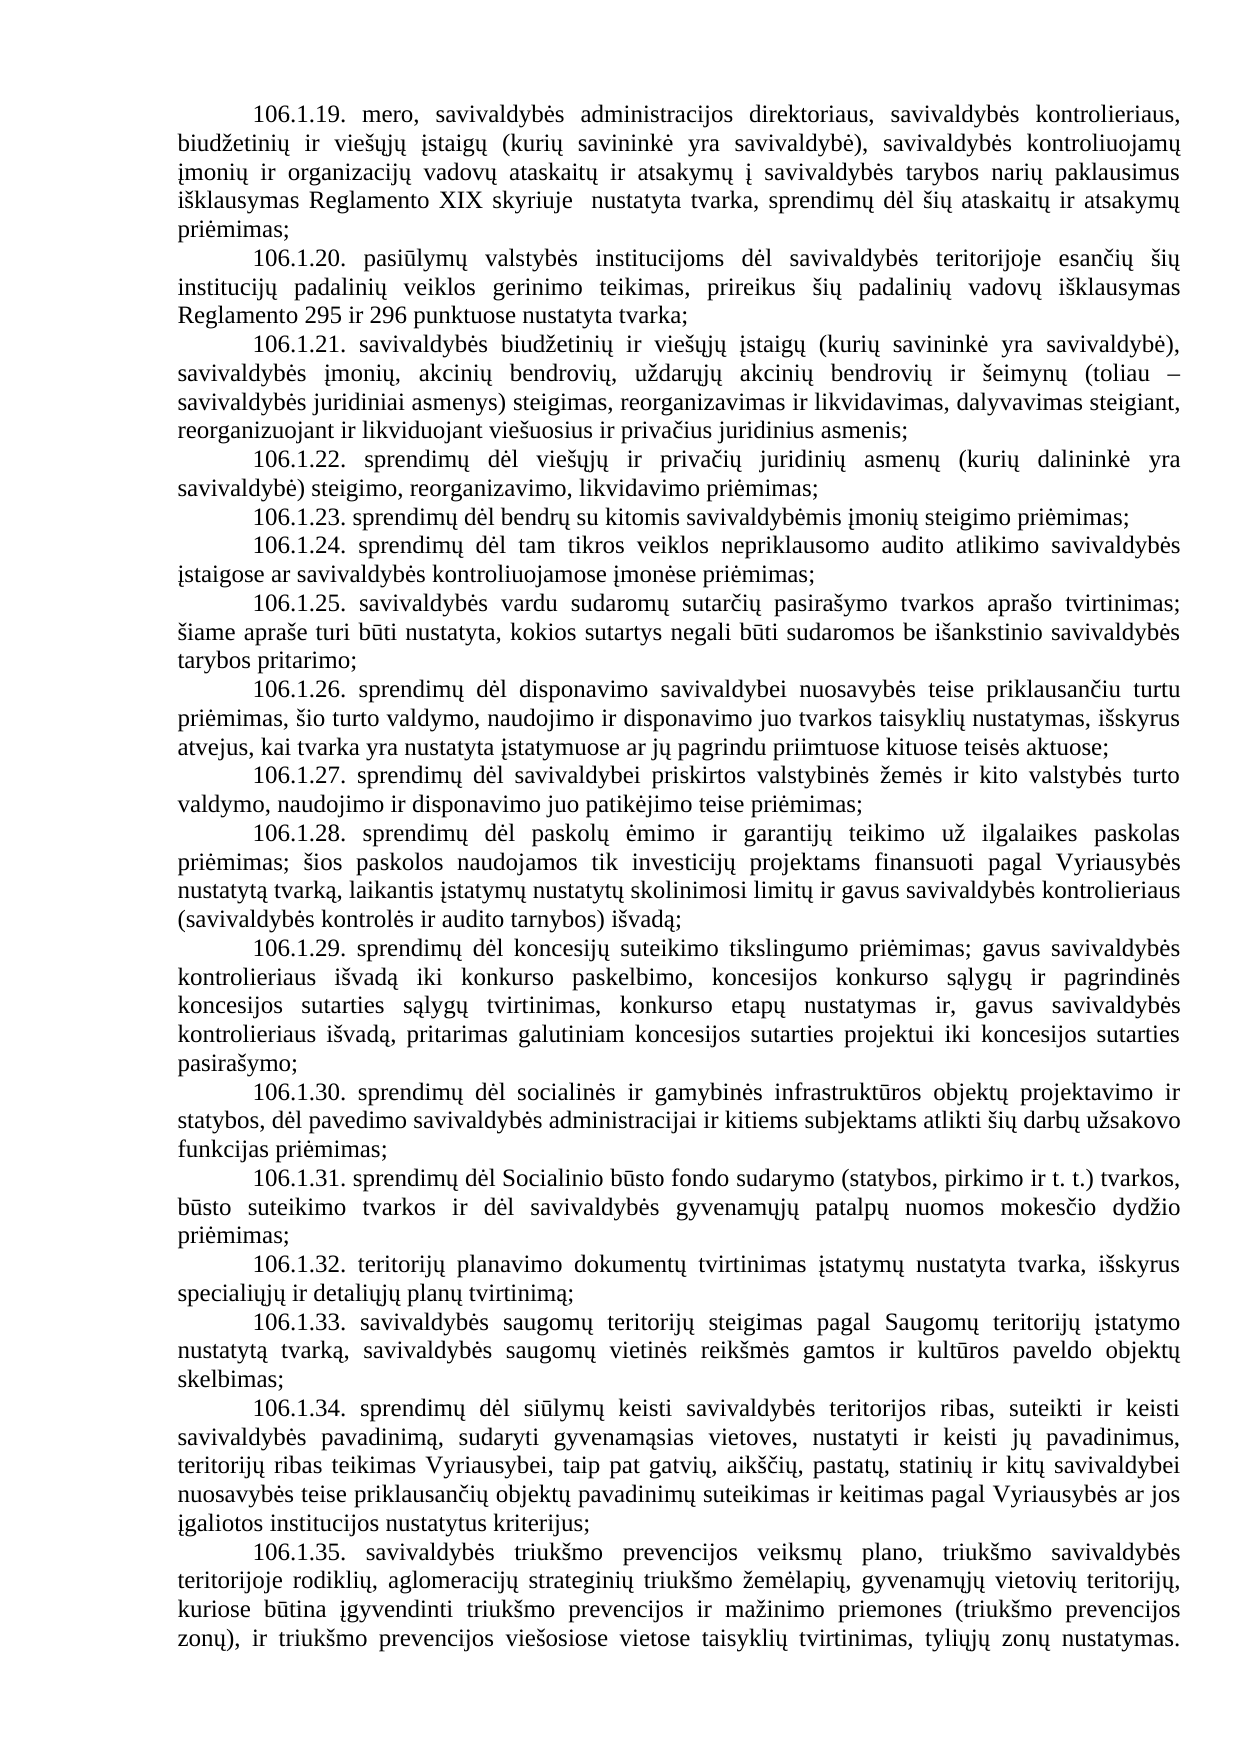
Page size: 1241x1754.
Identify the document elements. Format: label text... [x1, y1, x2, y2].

text 106.1.30. sprendimų dėl socialinės ir gamybinės infrastruktūros objektų projektavimo ir statybos, dėl pavedimo savivaldybės administracijai ir kitiems subjektams atlikti šių darbų užsakovo funkcijas priėmimas; [177, 1077, 1181, 1163]
text 106.1.23. sprendimų dėl bendrų su kitomis savivaldybėmis įmonių steigimo priėmimas; [177, 502, 1181, 530]
text 106.1.24. sprendimų dėl tam tikros veiklos nepriklausomo audito atlikimo savivaldybės įstaigose ar savivaldybės kontroliuojamose įmonėse priėmimas; [177, 530, 1181, 588]
text 106.1.34. sprendimų dėl siūlymų keisti savivaldybės teritorijos ribas, suteikti ir keisti savivaldybės pavadinimą, sudaryti gyvenamąsias vietoves, nustatyti ir keisti jų pavadinimus, teritorijų ribas teikimas Vyriausybei, taip pat gatvių, aikščių, pastatų, statinių ir kitų savivaldybei nuosavybės teise priklausančių objektų pavadinimų suteikimas ir keitimas pagal Vyriausybės ar jos įgaliotos institucijos nustatytus kriterijus; [177, 1393, 1181, 1537]
text 106.1.33. savivaldybės saugomų teritorijų steigimas pagal Saugomų teritorijų įstatymo nustatytą tvarką, savivaldybės saugomų vietinės reikšmės gamtos ir kultūros paveldo objektų skelbimas; [177, 1307, 1181, 1393]
text 106.1.31. sprendimų dėl Socialinio būsto fondo sudarymo (statybos, pirkimo ir t. t.) tvarkos, būsto suteikimo tvarkos ir dėl savivaldybės gyvenamųjų patalpų nuomos mokesčio dydžio priėmimas; [177, 1163, 1181, 1249]
text 106.1.27. sprendimų dėl savivaldybei priskirtos valstybinės žemės ir kito valstybės turto valdymo, naudojimo ir disponavimo juo patikėjimo teise priėmimas; [177, 760, 1181, 818]
text 106.1.28. sprendimų dėl paskolų ėmimo ir garantijų teikimo už ilgalaikes paskolas priėmimas; šios paskolos naudojamos tik investicijų projektams finansuoti pagal Vyriausybės nustatytą tvarką, laikantis įstatymų nustatytų skolinimosi limitų ir gavus savivaldybės kontrolieriaus (savivaldybės kontrolės ir audito tarnybos) išvadą; [177, 818, 1181, 933]
text 106.1.21. savivaldybės biudžetinių ir viešųjų įstaigų (kurių savininkė yra savivaldybė), savivaldybės įmonių, akcinių bendrovių, uždarųjų akcinių bendrovių ir šeimynų (toliau – savivaldybės juridiniai asmenys) steigimas, reorganizavimas ir likvidavimas, dalyvavimas steigiant, reorganizuojant ir likviduojant viešuosius ir privačius juridinius asmenis; [177, 329, 1181, 444]
text 106.1.19. mero, savivaldybės administracijos direktoriaus, savivaldybės kontrolieriaus, biudžetinių ir viešųjų įstaigų (kurių savininkė yra savivaldybė), savivaldybės kontroliuojamų įmonių ir organizacijų vadovų ataskaitų ir atsakymų į savivaldybės tarybos narių paklausimus išklausymas Reglamento XIX skyriuje nustatyta tvarka, sprendimų dėl šių ataskaitų ir atsakymų priėmimas; [177, 99, 1181, 243]
text 106.1.26. sprendimų dėl disponavimo savivaldybei nuosavybės teise priklausančiu turtu priėmimas, šio turto valdymo, naudojimo ir disponavimo juo tvarkos taisyklių nustatymas, išskyrus atvejus, kai tvarka yra nustatyta įstatymuose ar jų pagrindu priimtuose kituose teisės aktuose; [177, 674, 1181, 760]
text 106.1.20. pasiūlymų valstybės institucijoms dėl savivaldybės teritorijoje esančių šių institucijų padalinių veiklos gerinimo teikimas, prireikus šių padalinių vadovų išklausymas Reglamento 295 ir 296 punktuose nustatyta tvarka; [177, 243, 1181, 329]
text 106.1.29. sprendimų dėl koncesijų suteikimo tikslingumo priėmimas; gavus savivaldybės kontrolieriaus išvadą iki konkurso paskelbimo, koncesijos konkurso sąlygų ir pagrindinės koncesijos sutarties sąlygų tvirtinimas, konkurso etapų nustatymas ir, gavus savivaldybės kontrolieriaus išvadą, pritarimas galutiniam koncesijos sutarties projektui iki koncesijos sutarties pasirašymo; [177, 933, 1181, 1077]
text 106.1.32. teritorijų planavimo dokumentų tvirtinimas įstatymų nustatyta tvarka, išskyrus specialiųjų ir detaliųjų planų tvirtinimą; [177, 1249, 1181, 1307]
text 106.1.25. savivaldybės vardu sudaromų sutarčių pasirašymo tvarkos aprašo tvirtinimas; šiame apraše turi būti nustatyta, kokios sutartys negali būti sudaromos be išankstinio savivaldybės tarybos pritarimo; [177, 588, 1181, 674]
text 106.1.22. sprendimų dėl viešųjų ir privačių juridinių asmenų (kurių dalininkė yra savivaldybė) steigimo, reorganizavimo, likvidavimo priėmimas; [177, 444, 1181, 502]
text 106.1.35. savivaldybės triukšmo prevencijos veiksmų plano, triukšmo savivaldybės teritorijoje rodiklių, aglomeracijų strateginių triukšmo žemėlapių, gyvenamųjų vietovių teritorijų, kuriose būtina įgyvendinti triukšmo prevencijos ir mažinimo priemones (triukšmo prevencijos zonų), ir triukšmo prevencijos viešosiose vietose taisyklių tvirtinimas, tyliųjų zonų nustatymas. [177, 1537, 1181, 1652]
